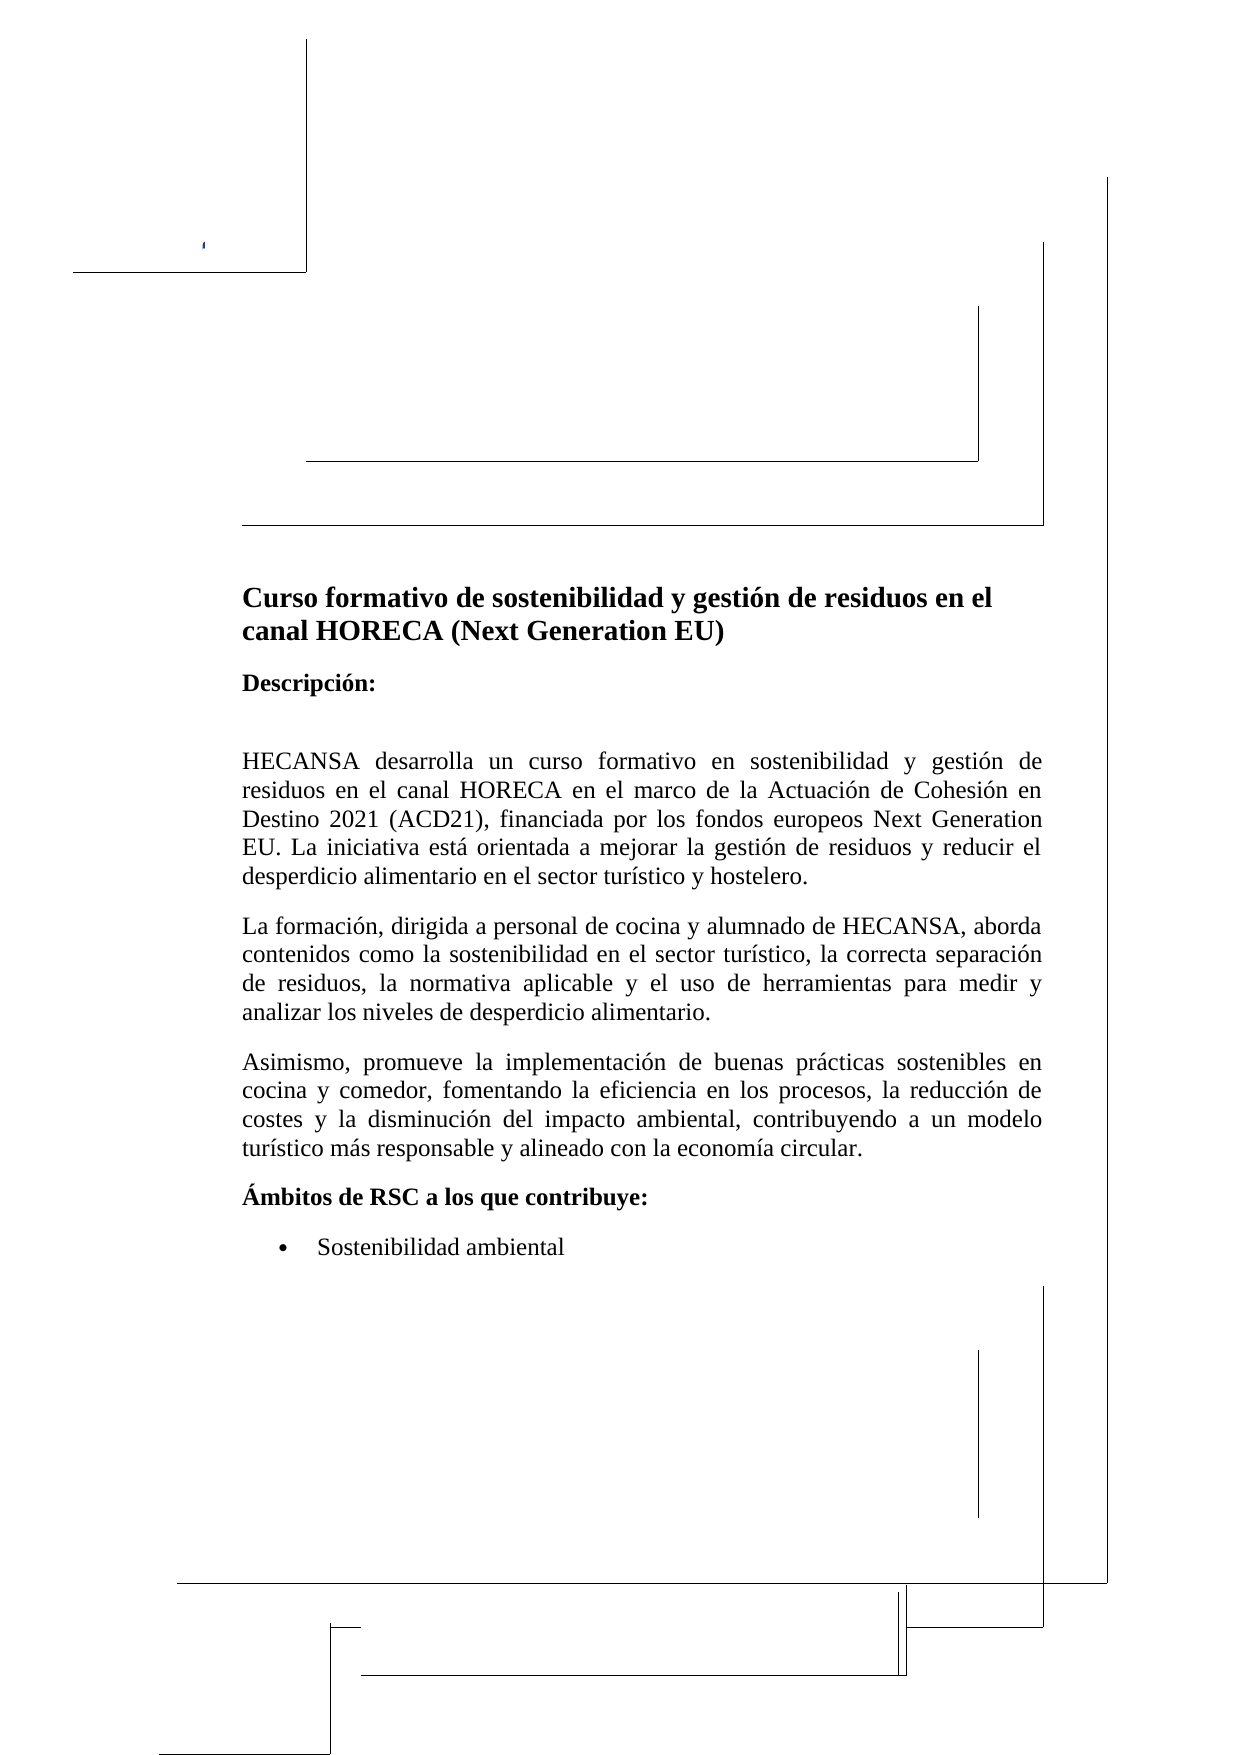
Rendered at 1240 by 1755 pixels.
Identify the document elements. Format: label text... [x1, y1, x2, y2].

list Sostenibilidad ambiental [279, 1232, 1043, 1261]
text HECANSA desarrolla un curso formativo en sostenibilidad y gestión de residuos en el canal HORECA en el marco de la Actuación de Cohesión en Destino 2021 (ACD21), financiada por los fondos europeos Next Generation EU. La iniciativa está orientada a mejorar la gestión de residuos y reducir el desperdicio alimentario en el sector turístico y hostelero. [242, 717, 1043, 890]
text Descripción: [242, 668, 1043, 697]
text Asimismo, promueve la implementación de buenas prácticas sostenibles en cocina y comedor, fomentando la eficiencia en los procesos, la reducción de costes y la disminución del impacto ambiental, contribuyendo a un modelo turístico más responsable y alineado con la economía circular. [242, 1047, 1043, 1162]
subtitle Curso formativo de sostenibilidad y gestión de residuos en el canal HORECA (Next Generation EU) [242, 580, 1043, 647]
text Ámbitos de RSC a los que contribuye: [242, 1182, 1043, 1211]
text La formación, dirigida a personal de cocina y alumnado de HECANSA, aborda contenidos como la sostenibilidad en el sector turístico, la correcta separación de residuos, la normativa aplicable y el uso de herramientas para medir y analizar los niveles de desperdicio alimentario. [242, 911, 1043, 1026]
